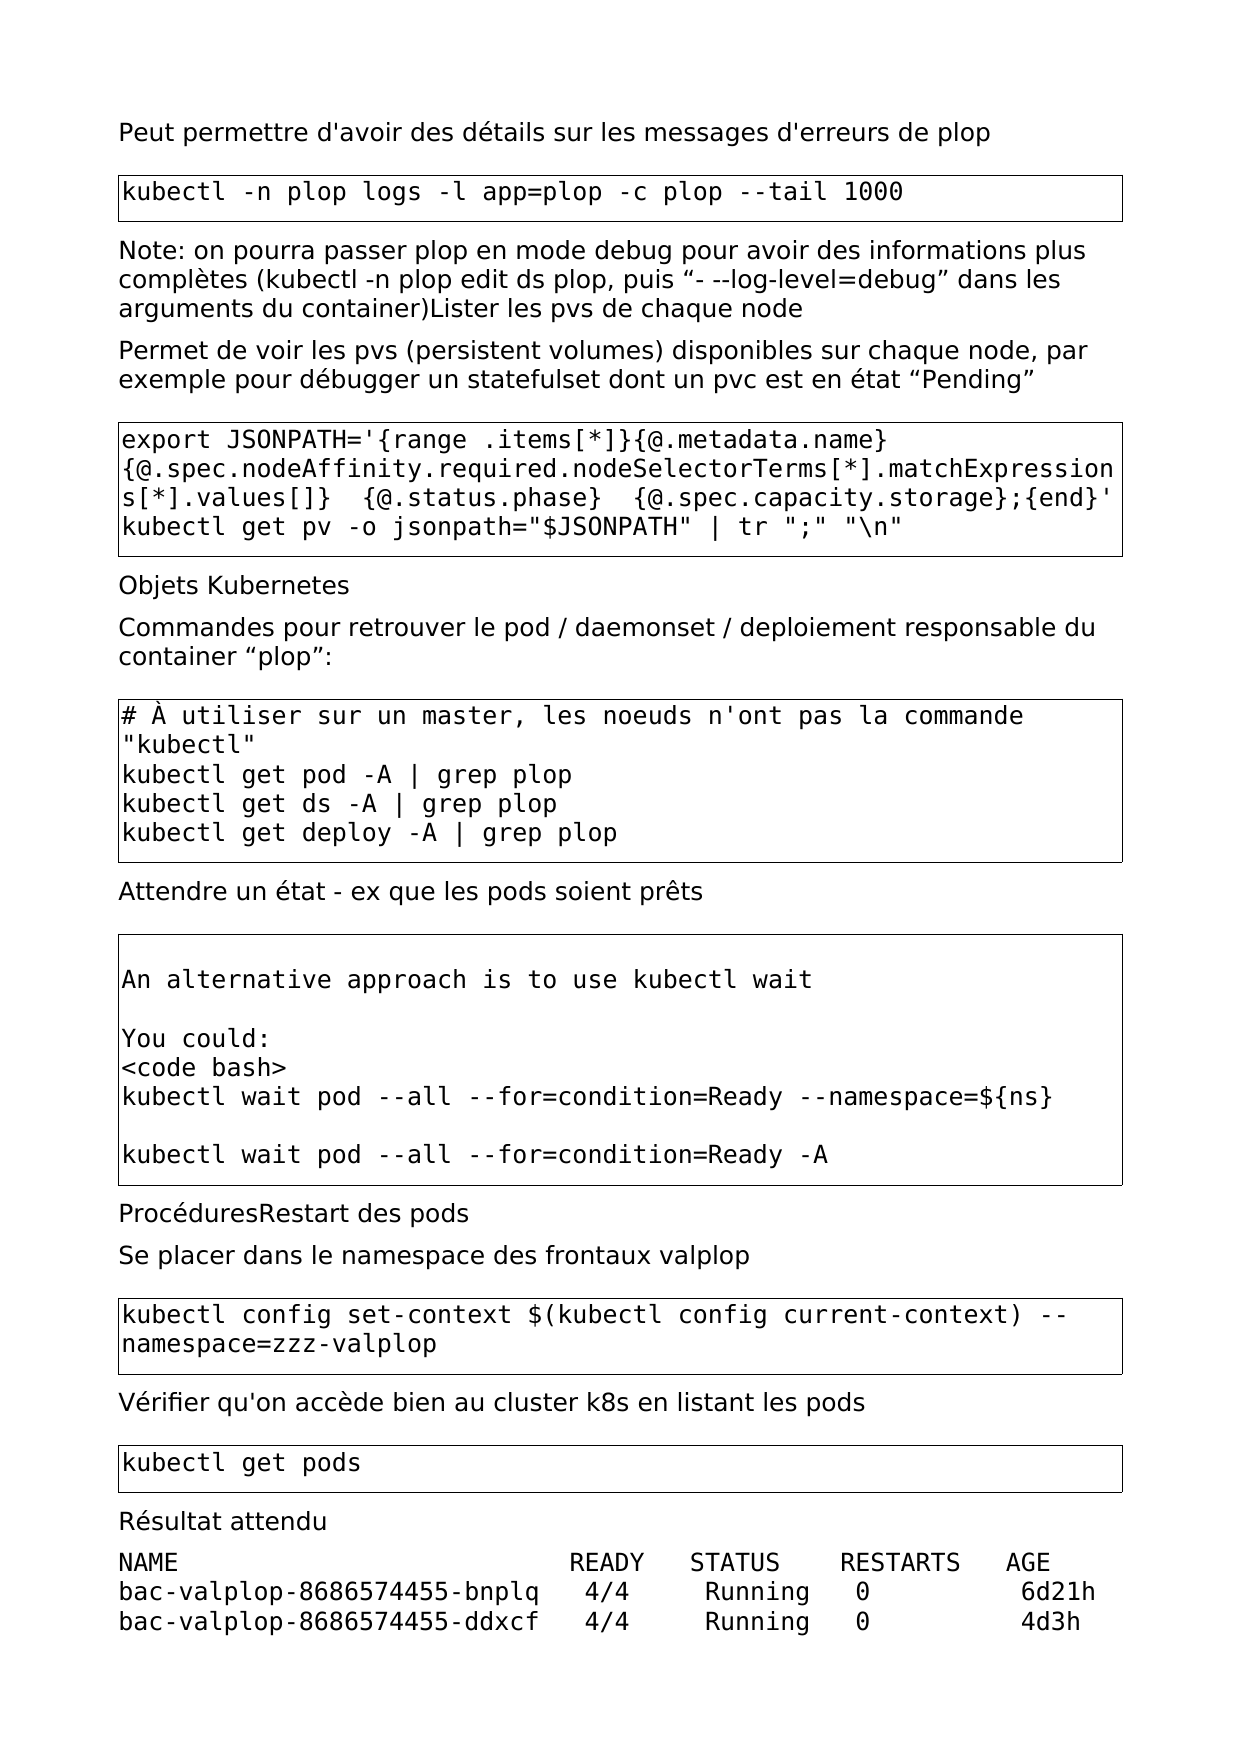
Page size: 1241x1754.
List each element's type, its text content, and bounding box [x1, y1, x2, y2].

text ProcéduresRestart des pods [118, 1199, 1122, 1228]
text Objets Kubernetes [118, 571, 1122, 600]
table_header kubectl config set-context $(kubectl config current-context) --namespace=zzz-valplop [119, 1299, 1122, 1373]
text Résultat attendu [118, 1507, 1122, 1536]
text NAME READY STATUS RESTARTS AGE bac-valplop-8686574455-bnplq 4/4 Running 0 6d21h bac-valplop-8686574455-ddxcf 4/4 Running 0 4d3h [118, 1548, 1122, 1636]
text Permet de voir les pvs (persistent volumes) disponibles sur chaque node, par exemple pour débugger un statefulset dont un pvc est en état “Pending” [118, 336, 1122, 395]
table_header An alternative approach is to use kubectl wait You could: <code bash> kubectl wait pod --all --for=condition=Ready --namespace=${ns} kubectl wait pod --all --for=condition=Ready -A [119, 935, 1122, 1184]
text Se placer dans le namespace des frontaux valplop [118, 1241, 1122, 1270]
text Commandes pour retrouver le pod / daemonset / deploiement responsable du container “plop”: [118, 613, 1122, 671]
text Attendre un état - ex que les pods soient prêts [118, 877, 1122, 906]
table_header kubectl -n plop logs -l app=plop -c plop --tail 1000 [119, 176, 1122, 221]
table_header # À utiliser sur un master, les noeuds n'ont pas la commande "kubectl" kubectl get pod -A | grep plop kubectl get ds -A | grep plop kubectl get deploy -A | grep plop [119, 700, 1122, 862]
text Peut permettre d'avoir des détails sur les messages d'erreurs de plop [118, 118, 1122, 147]
table_header export JSONPATH='{range .items[*]}{@.metadata.name} {@.spec.nodeAffinity.required.nodeSelectorTerms[*].matchExpressions[*].values[]} {@.status.phase} {@.spec.capacity.storage};{end}' kubectl get pv -o jsonpath="$JSONPATH" | tr ";" "\n" [119, 423, 1122, 556]
text Note: on pourra passer plop en mode debug pour avoir des informations plus complètes (kubectl -n plop edit ds plop, puis “- --log-level=debug” dans les arguments du container)Lister les pvs de chaque node [118, 236, 1122, 324]
text Vérifier qu'on accède bien au cluster k8s en listant les pods [118, 1388, 1122, 1418]
table_header kubectl get pods [119, 1446, 1122, 1492]
